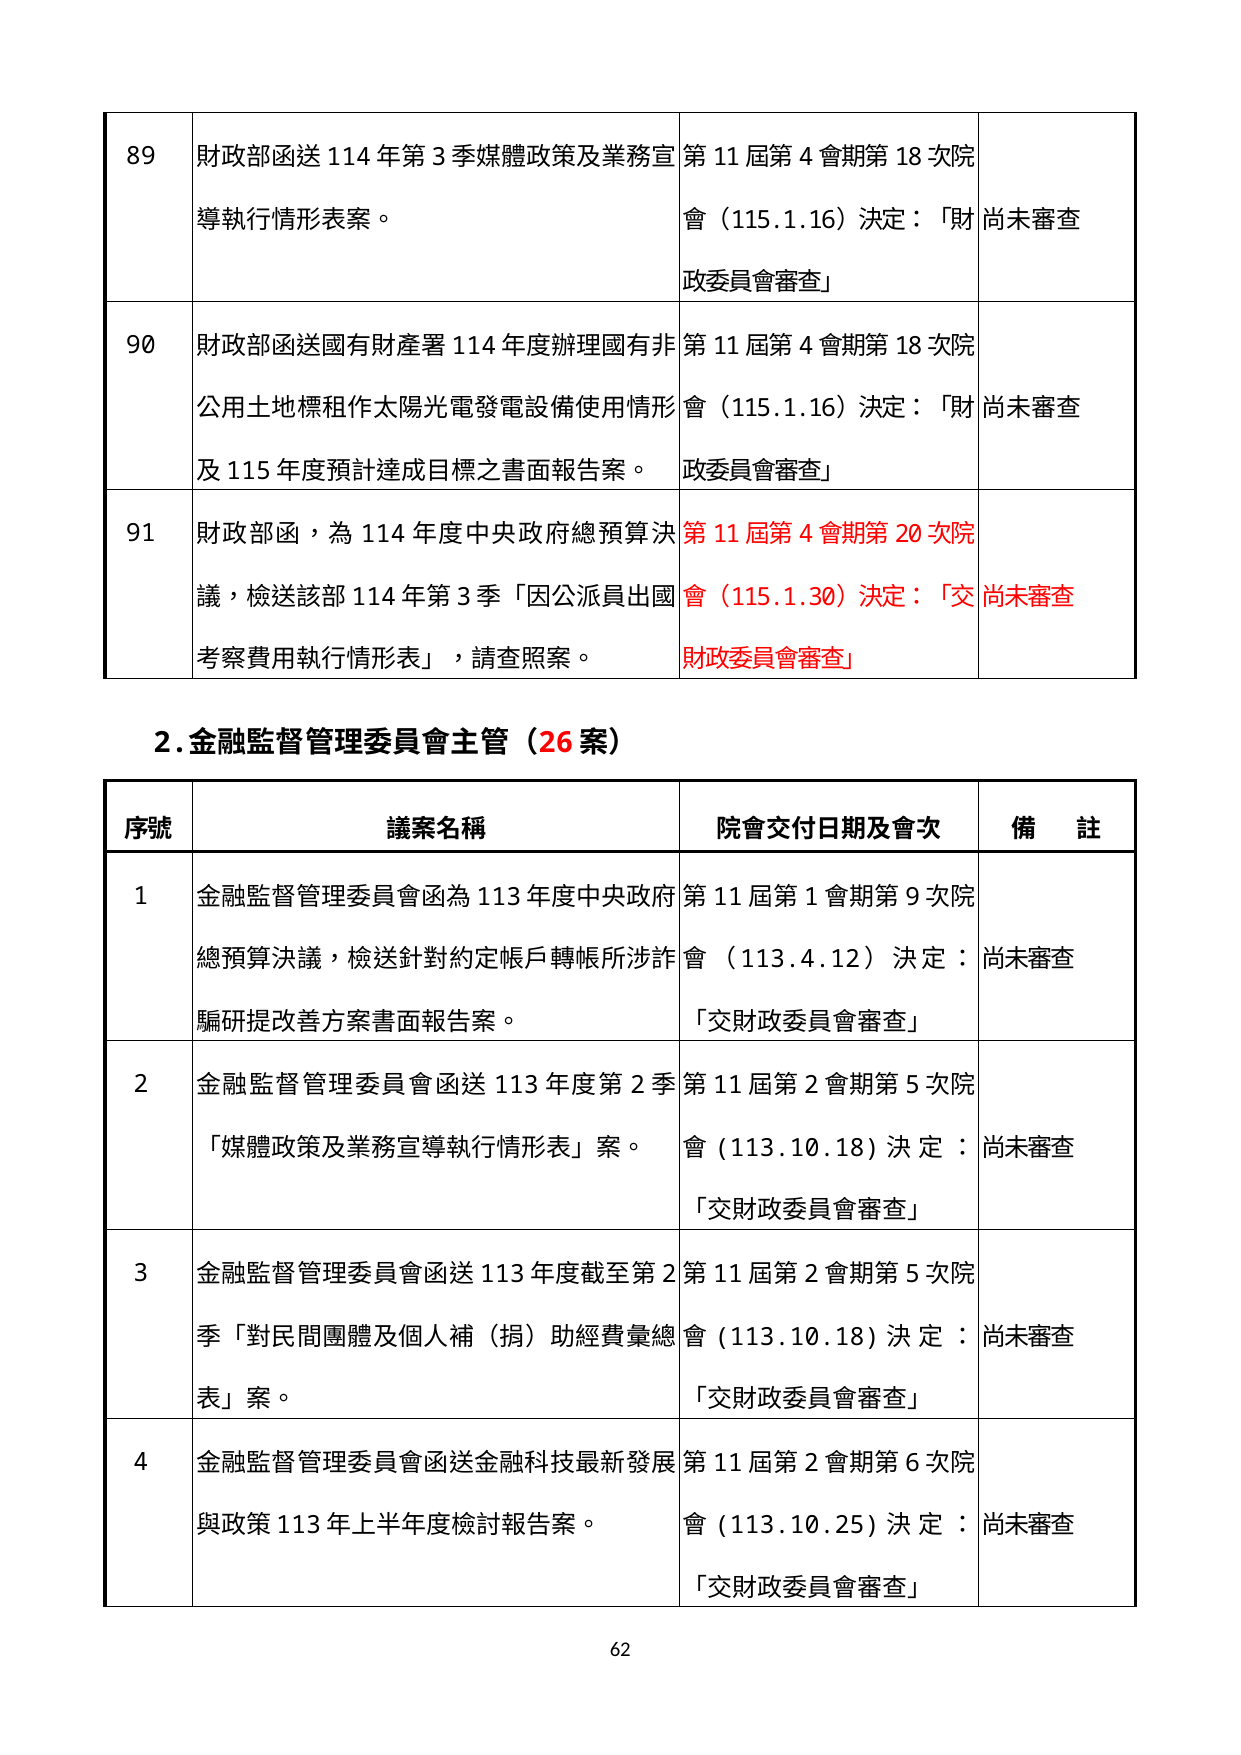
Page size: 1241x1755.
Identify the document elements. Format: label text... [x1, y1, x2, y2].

table_cell 第11屆第2會期第5次院會(113.10.18)決定：「交財政委員會審查」 [680, 1041, 978, 1229]
table_cell 尚未審查 [979, 853, 1134, 1040]
table_header 議案名稱 [193, 782, 679, 850]
table_cell 財政部函送114年第3季媒體政策及業務宣導執行情形表案。 [193, 113, 679, 301]
table_cell 第11屆第2會期第6次院會(113.10.25)決定：「交財政委員會審查」 [680, 1419, 978, 1606]
table_cell 第11屆第4會期第18次院會（115.1.16）決定：「財政委員會審查」 [680, 302, 978, 489]
table_cell 尚未審查 [979, 113, 1134, 301]
table_cell [107, 113, 192, 301]
table_cell [107, 302, 192, 489]
table_cell [107, 490, 192, 678]
table_cell 財政部函，為114年度中央政府總預算決議，檢送該部114年第3季「因公派員出國考察費用執行情形表」，請查照案。 [193, 490, 679, 678]
table_cell [107, 1419, 192, 1606]
table_cell 金融監督管理委員會函送金融科技最新發展與政策113年上半年度檢討報告案。 [193, 1419, 679, 1606]
table_cell 尚未審查 [979, 1419, 1134, 1606]
table_cell 財政部函送國有財產署114年度辦理國有非公用土地標租作太陽光電發電設備使用情形及115年度預計達成目標之書面報告案。 [193, 302, 679, 489]
table_cell 第11屆第4會期第18次院會（115.1.16）決定：「財政委員會審查」 [680, 113, 978, 301]
table_header 備 註 [979, 782, 1134, 850]
table_cell [107, 853, 192, 1040]
table_cell 第11屆第2會期第5次院會(113.10.18)決定：「交財政委員會審查」 [680, 1230, 978, 1417]
table_cell 尚未審查 [979, 1041, 1134, 1229]
table_cell 金融監督管理委員會函為113年度中央政府總預算決議，檢送針對約定帳戶轉帳所涉詐騙研提改善方案書面報告案。 [193, 853, 679, 1040]
table_cell 尚未審查 [979, 1230, 1134, 1417]
table_cell [107, 1230, 192, 1417]
table_cell 第11屆第1會期第9次院會（113.4.12）決定：「交財政委員會審查」 [680, 853, 978, 1040]
subtitle 2.金融監督管理委員會主管（26案） [118, 698, 1122, 760]
table_header 院會交付日期及會次 [680, 782, 978, 850]
table_header 序號 [107, 782, 192, 850]
table_cell 金融監督管理委員會函送113年度第2季「媒體政策及業務宣導執行情形表」案。 [193, 1041, 679, 1229]
table_cell 尚未審查 [979, 302, 1134, 489]
table_cell 尚未審查 [979, 490, 1134, 678]
table_cell 第11屆第4會期第20次院會（115.1.30）決定：「交財政委員會審查」 [680, 490, 978, 678]
table_cell [107, 1041, 192, 1229]
table_cell 金融監督管理委員會函送113年度截至第2季「對民間團體及個人補（捐）助經費彙總表」案。 [193, 1230, 679, 1417]
